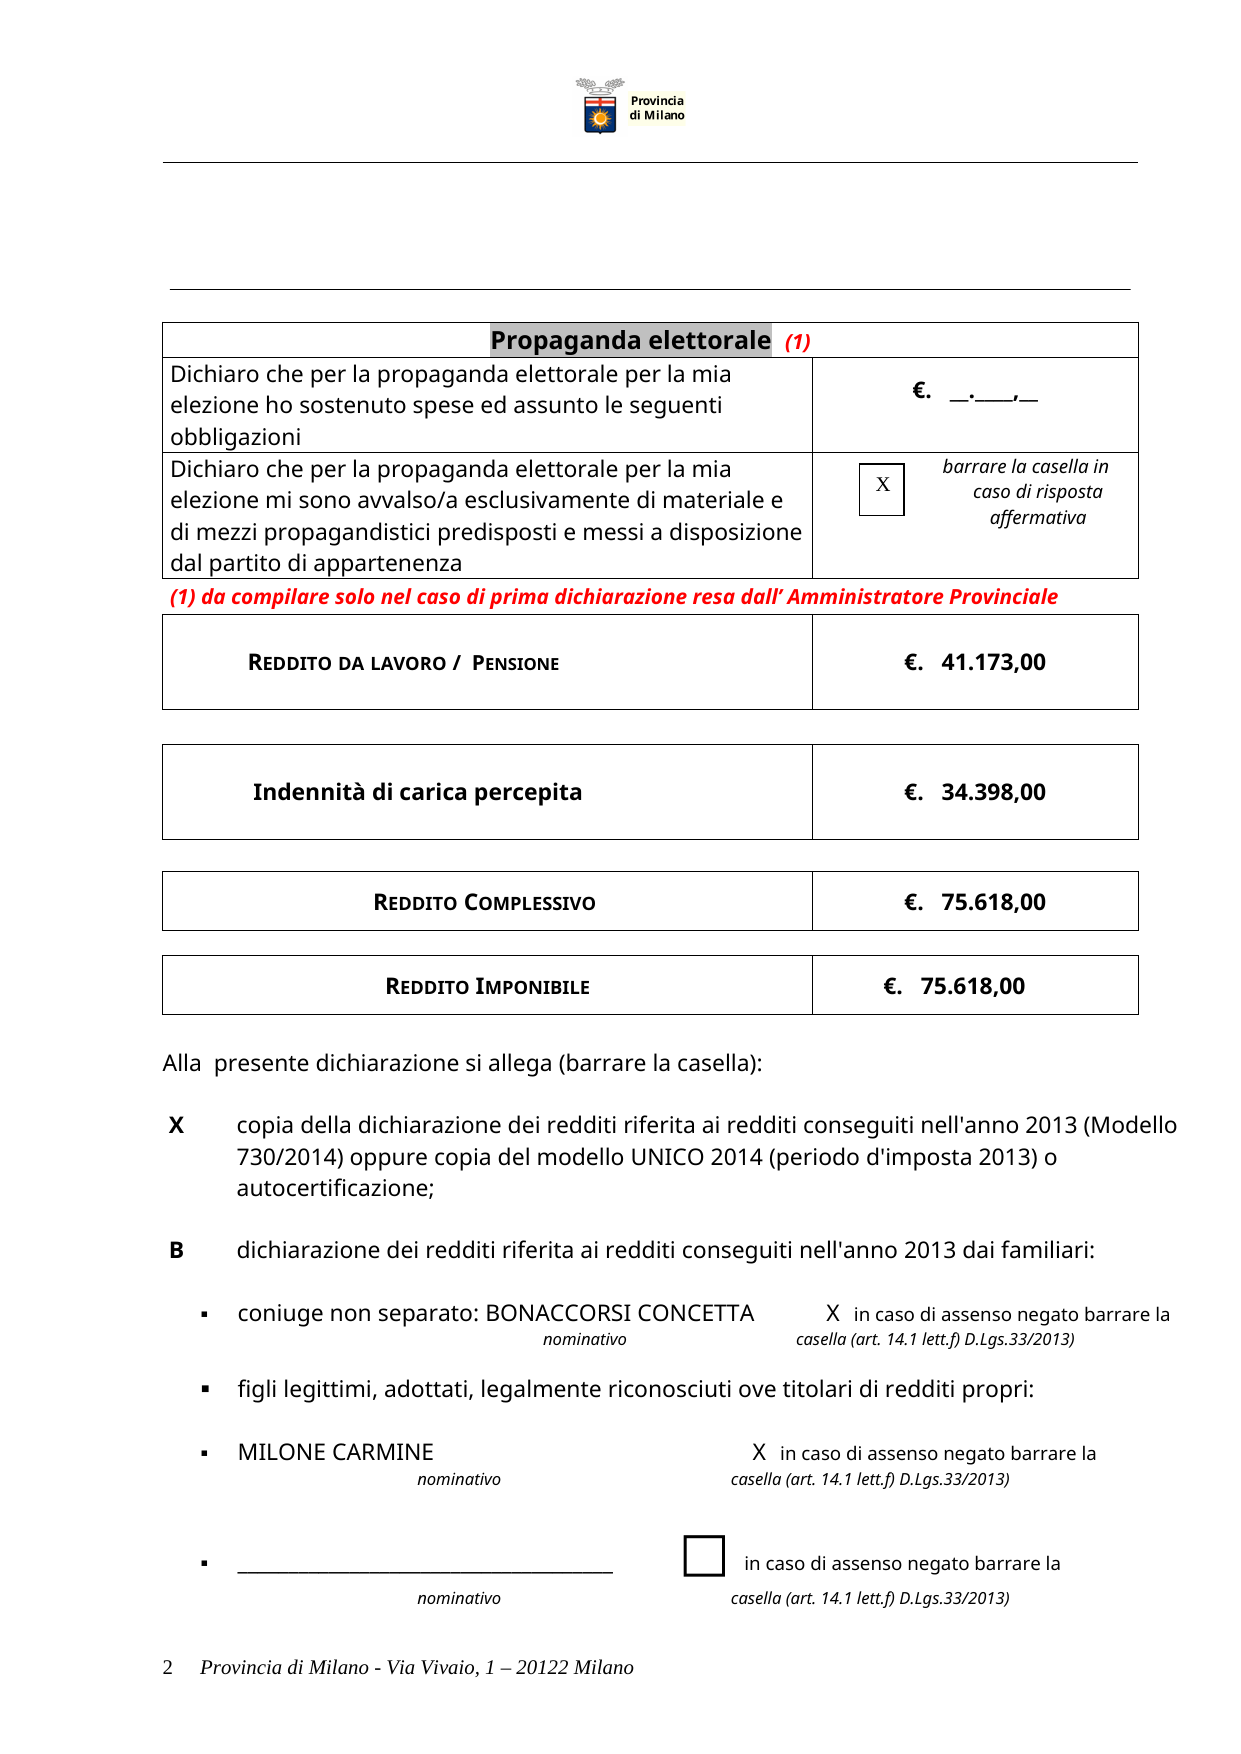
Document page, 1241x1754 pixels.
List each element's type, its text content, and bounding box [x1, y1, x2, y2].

table_cell Dichiaro che per la propaganda elettorale per la mia elezione mi sono avvalso/a esclusivamente di materiale e di mezzi propagandistici predisposti e messi a disposizione dal partito di appartenenza [163, 453, 812, 578]
table_header €. 75.618,00 [813, 872, 1138, 930]
table_header Reddito Complessivo [163, 872, 812, 930]
table_header Reddito Imponibile [163, 956, 812, 1014]
table_cell €. __.____,__ [813, 358, 1138, 452]
table_cell €. 34.398,00 [813, 745, 1138, 839]
table_cell [163, 710, 487, 744]
text X copia della dichiarazione dei redditi riferita ai redditi conseguiti nell'anno 2013 (Modello 730/2014) oppure copia del modello UNICO 2014 (periodo d'imposta 2013) o autocertificazione; [162, 1109, 1181, 1203]
table_cell Reddito da lavoro / Pensione [163, 615, 812, 708]
text B dichiarazione dei redditi riferita ai redditi conseguiti nell'anno 2013 dai familiari: [162, 1234, 1181, 1265]
table_cell [163, 163, 1138, 322]
table_cell barrare la casella in caso di risposta affermativa [813, 508, 1138, 578]
table_cell Dichiaro che per la propaganda elettorale per la mia elezione ho sostenuto spese ed assunto le seguenti obbligazioni [163, 358, 812, 452]
list MILONE CARMINE X in caso di assenso negato barrare la [200, 1436, 1181, 1467]
table_cell barrare la casella in caso di risposta affermativa [813, 453, 1138, 472]
list coniuge non separato: BONACCORSI CONCETTA X in caso di assenso negato barrare la [200, 1297, 1181, 1328]
table_cell €. 41.173,00 [813, 615, 1138, 708]
text nominativo casella (art. 14.1 lett.f) D.Lgs.33/2013) [200, 1467, 1181, 1490]
list figli legittimi, adottati, legalmente riconosciuti ove titolari di redditi propri: [200, 1373, 1181, 1404]
text nominativo casella (art. 14.1 lett.f) D.Lgs.33/2013) [200, 1586, 1181, 1609]
table_cell [812, 710, 1138, 744]
text Alla presente dichiarazione si allega (barrare la casella): [162, 1047, 1181, 1078]
table_cell barrare la casella in caso di risposta affermativa [813, 473, 859, 507]
table_cell Indennità di carica percepita [163, 745, 812, 839]
table_cell barrare la casella in caso di risposta affermativa [905, 473, 1138, 507]
table_cell [488, 710, 812, 744]
table_cell (1) da compilare solo nel caso di prima dichiarazione resa dall’ Amministratore Provinciale [163, 579, 1138, 614]
text nominativo casella (art. 14.1 lett.f) D.Lgs.33/2013) [200, 1328, 1181, 1351]
table_header €. 75.618,00 [813, 956, 1138, 1014]
table_cell Propaganda elettorale (1) [163, 323, 1138, 357]
list _____________________________________ □ in caso di assenso negato barrare la [200, 1512, 1181, 1586]
